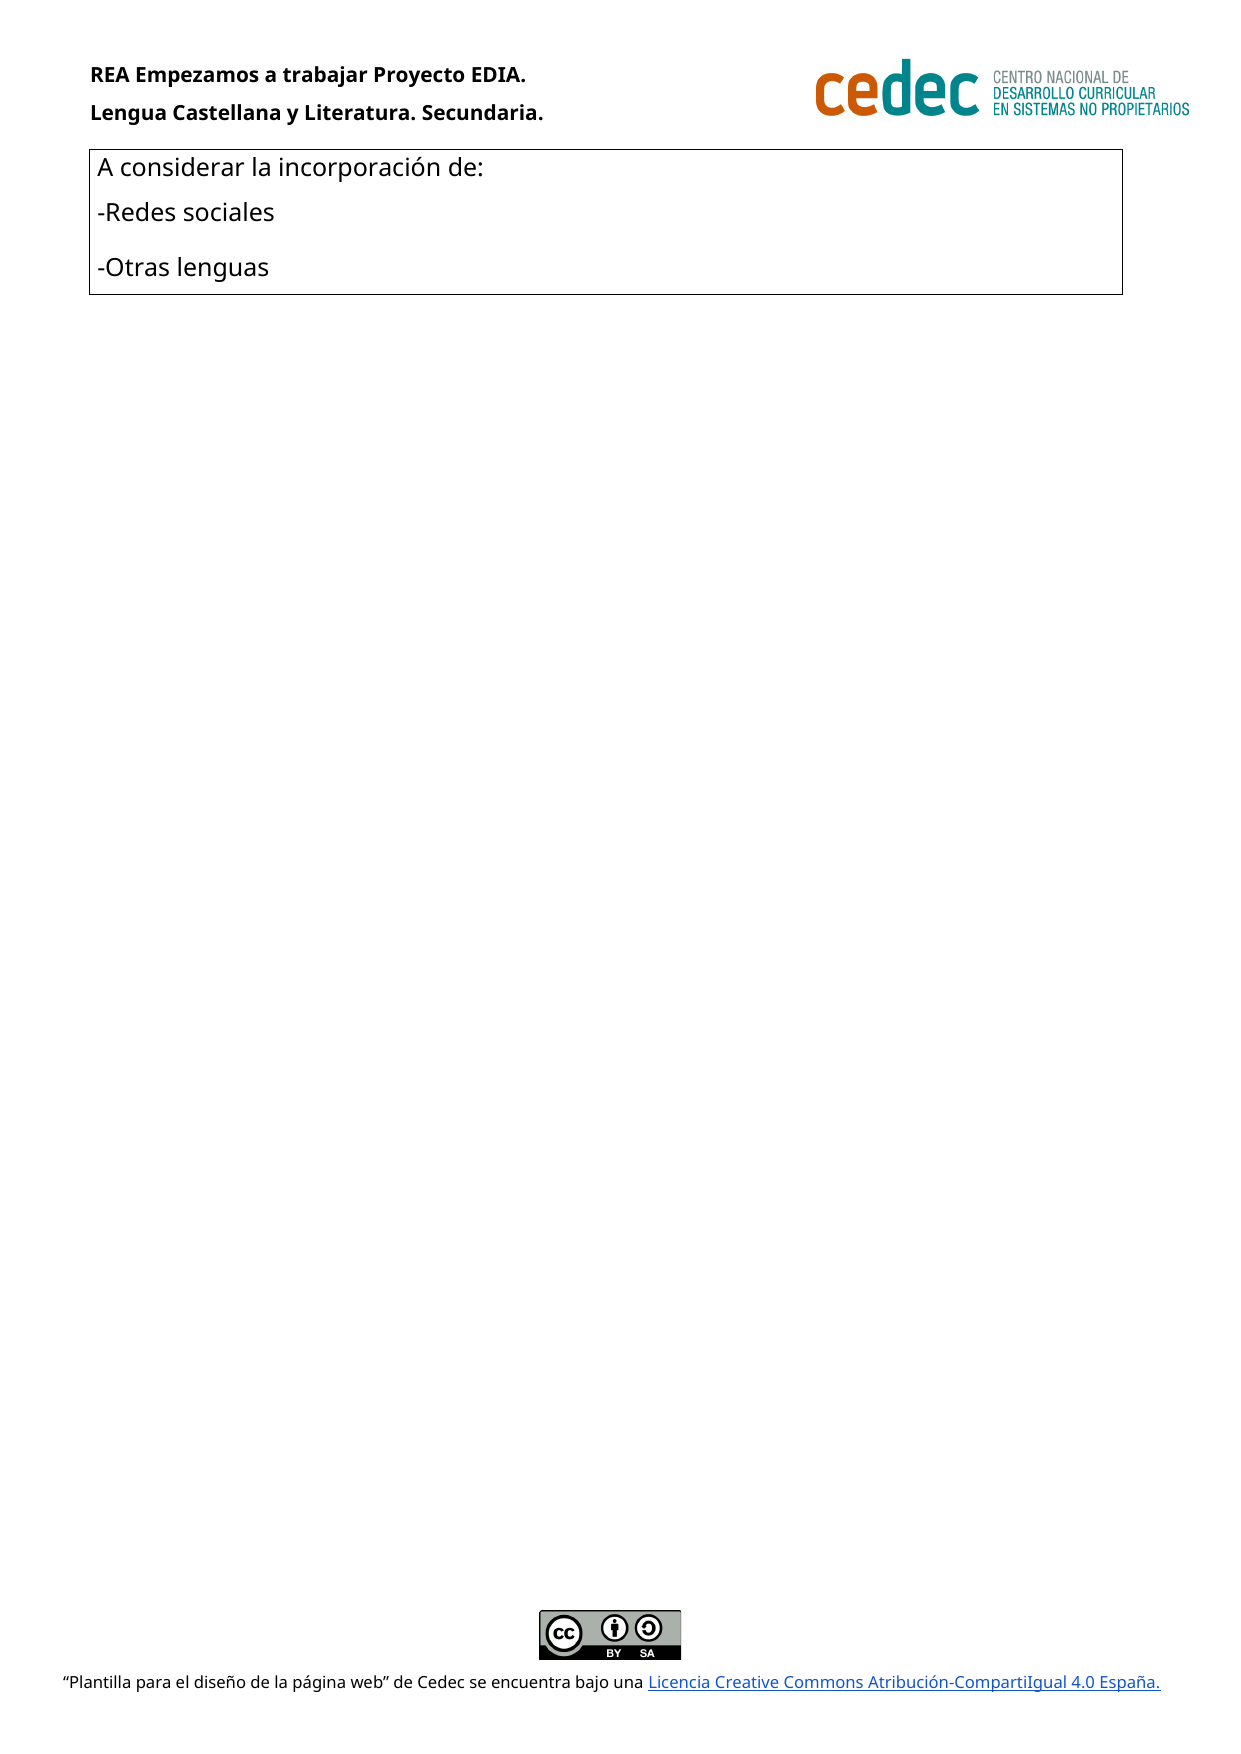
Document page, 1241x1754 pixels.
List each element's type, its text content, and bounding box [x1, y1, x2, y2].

table_cell A considerar la incorporación de: -Redes sociales -Otras lenguas [90, 150, 1122, 294]
